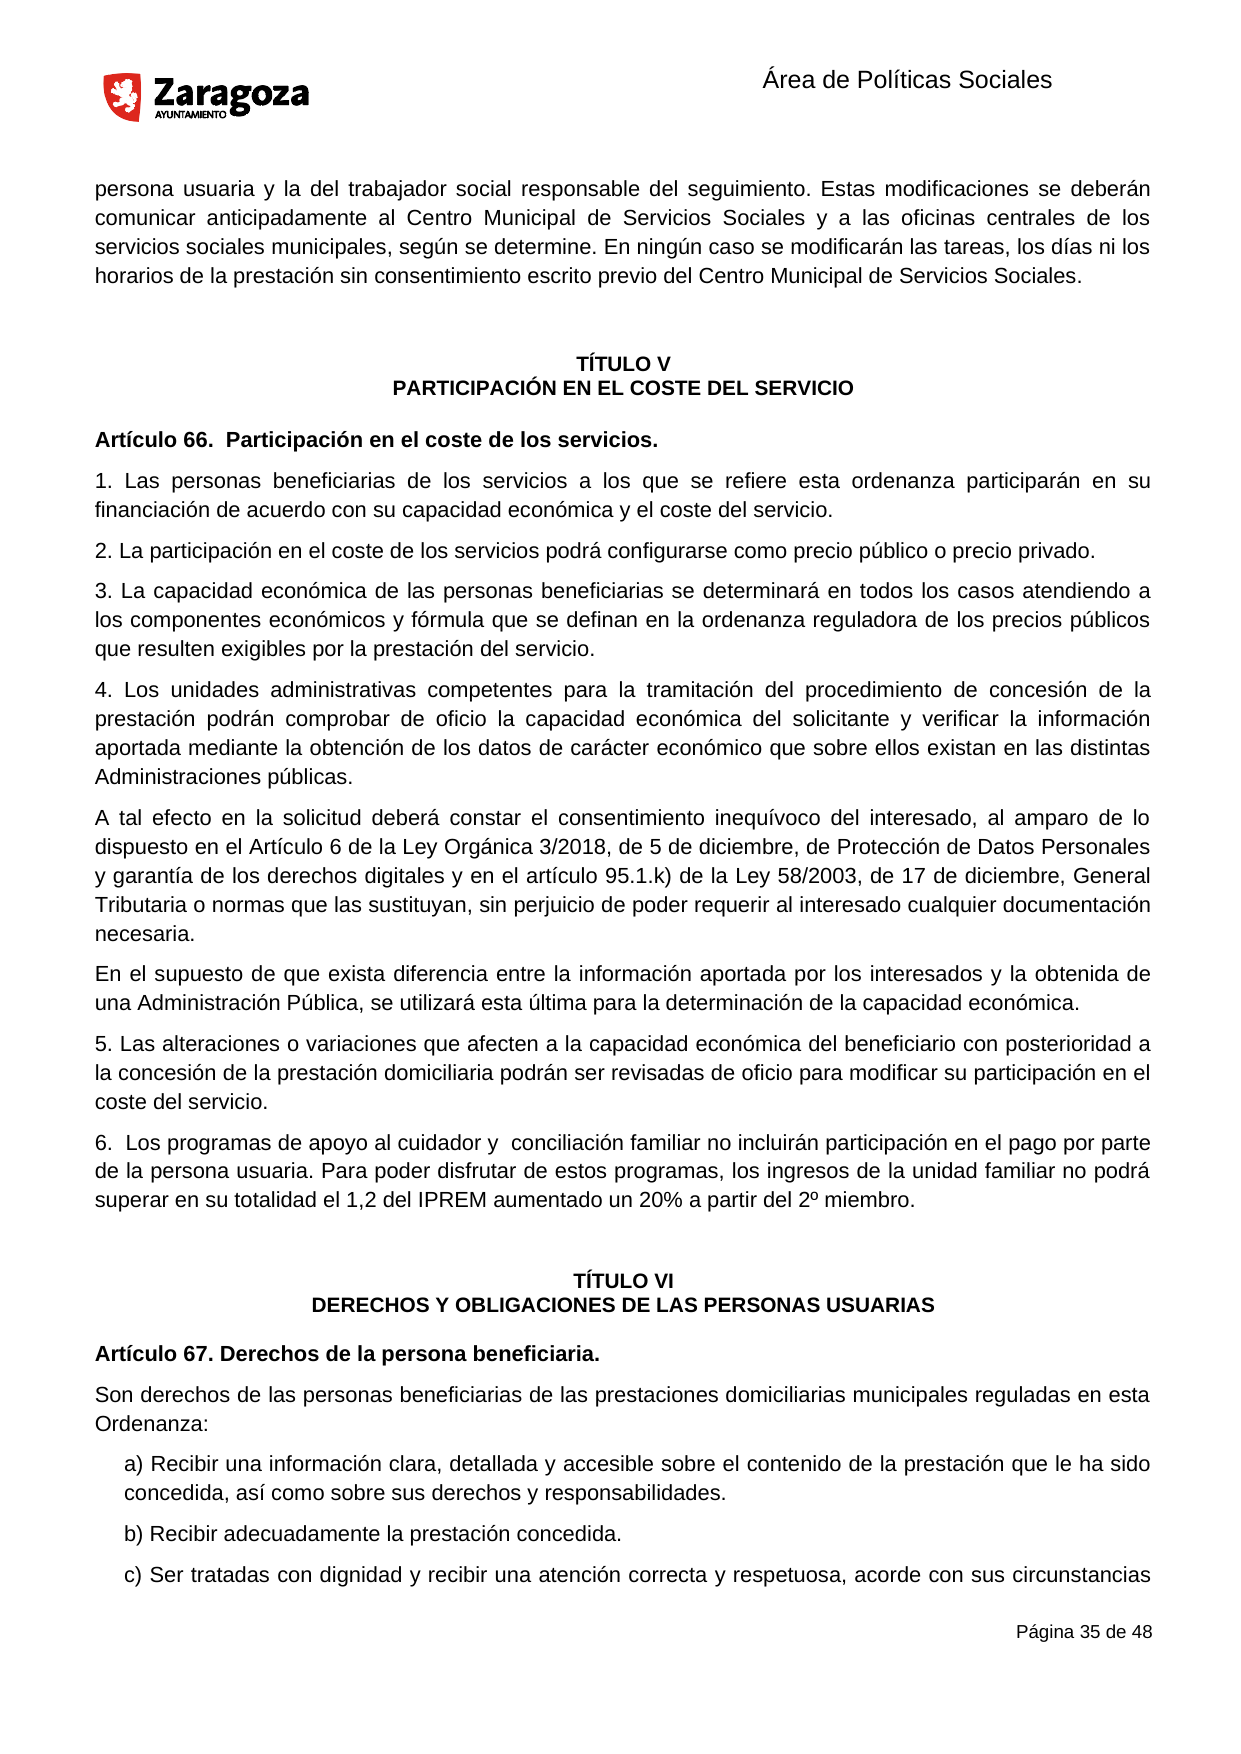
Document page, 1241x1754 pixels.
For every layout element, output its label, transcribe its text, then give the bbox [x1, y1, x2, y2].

text A tal efecto en la solicitud deberá constar el consentimiento inequívoco del interesado, al amparo de lo dispuesto en el Artículo 6 de la Ley Orgánica 3/2018, de 5 de diciembre, de Protección de Datos Personales y garantía de los derechos digitales y en el artículo 95.1.k) de la Ley 58/2003, de 17 de diciembre, General Tributaria o normas que las sustituyan, sin perjuicio de poder requerir al interesado cualquier documentación necesaria. [94, 804, 1152, 946]
subtitle TÍTULO VI Derechos y obligaciones de las personas usuarias [94, 1269, 1152, 1317]
text En el supuesto de que exista diferencia entre la información aportada por los interesados y la obtenida de una Administración Pública, se utilizará esta última para la determinación de la capacidad económica. [94, 961, 1152, 1015]
text 5. Las alteraciones o variaciones que afecten a la capacidad económica del beneficiario con posterioridad a la concesión de la prestación domiciliaria podrán ser revisadas de oficio para modificar su participación en el coste del servicio. [94, 1031, 1152, 1114]
text Son derechos de las personas beneficiarias de las prestaciones domiciliarias municipales reguladas en esta Ordenanza: [94, 1381, 1152, 1436]
text 1. Las personas beneficiarias de los servicios a los que se refiere esta ordenanza participarán en su financiación de acuerdo con su capacidad económica y el coste del servicio. [94, 468, 1152, 522]
text 4. Los unidades administrativas competentes para la tramitación del procedimiento de concesión de la prestación podrán comprobar de oficio la capacidad económica del solicitante y verificar la información aportada mediante la obtención de los datos de carácter económico que sobre ellos existan en las distintas Administraciones públicas. [94, 677, 1152, 789]
text 2. La participación en el coste de los servicios podrá configurarse como precio público o precio privado. [94, 538, 1152, 563]
text 3. La capacidad económica de las personas beneficiarias se determinará en todos los casos atendiendo a los componentes económicos y fórmula que se definan en la ordenanza reguladora de los precios públicos que resulten exigibles por la prestación del servicio. [94, 578, 1152, 661]
text a) Recibir una información clara, detallada y accesible sobre el contenido de la prestación que le ha sido concedida, así como sobre sus derechos y responsabilidades. [124, 1451, 1152, 1505]
text 6. Los programas de apoyo al cuidador y conciliación familiar no incluirán participación en el pago por parte de la persona usuaria. Para poder disfrutar de estos programas, los ingresos de la unidad familiar no podrá superar en su totalidad el 1,2 del IPREM aumentado un 20% a partir del 2º miembro. [94, 1129, 1152, 1213]
subtitle TÍTULO V Participación en el coste del servicio [94, 352, 1152, 400]
picture [94, 65, 317, 130]
text Artículo 66. Participación en el coste de los servicios. [94, 427, 1152, 452]
text Artículo 67. Derechos de la persona beneficiaria. [94, 1341, 1152, 1366]
text b) Recibir adecuadamente la prestación concedida. [124, 1521, 1152, 1546]
text c) Ser tratadas con dignidad y recibir una atención correcta y respetuosa, acorde con sus circunstancias [124, 1562, 1152, 1587]
text persona usuaria y la del trabajador social responsable del seguimiento. Estas modificaciones se deberán comunicar anticipadamente al Centro Municipal de Servicios Sociales y a las oficinas centrales de los servicios sociales municipales, según se determine. En ningún caso se modificarán las tareas, los días ni los horarios de la prestación sin consentimiento escrito previo del Centro Municipal de Servicios Sociales. [94, 176, 1152, 288]
